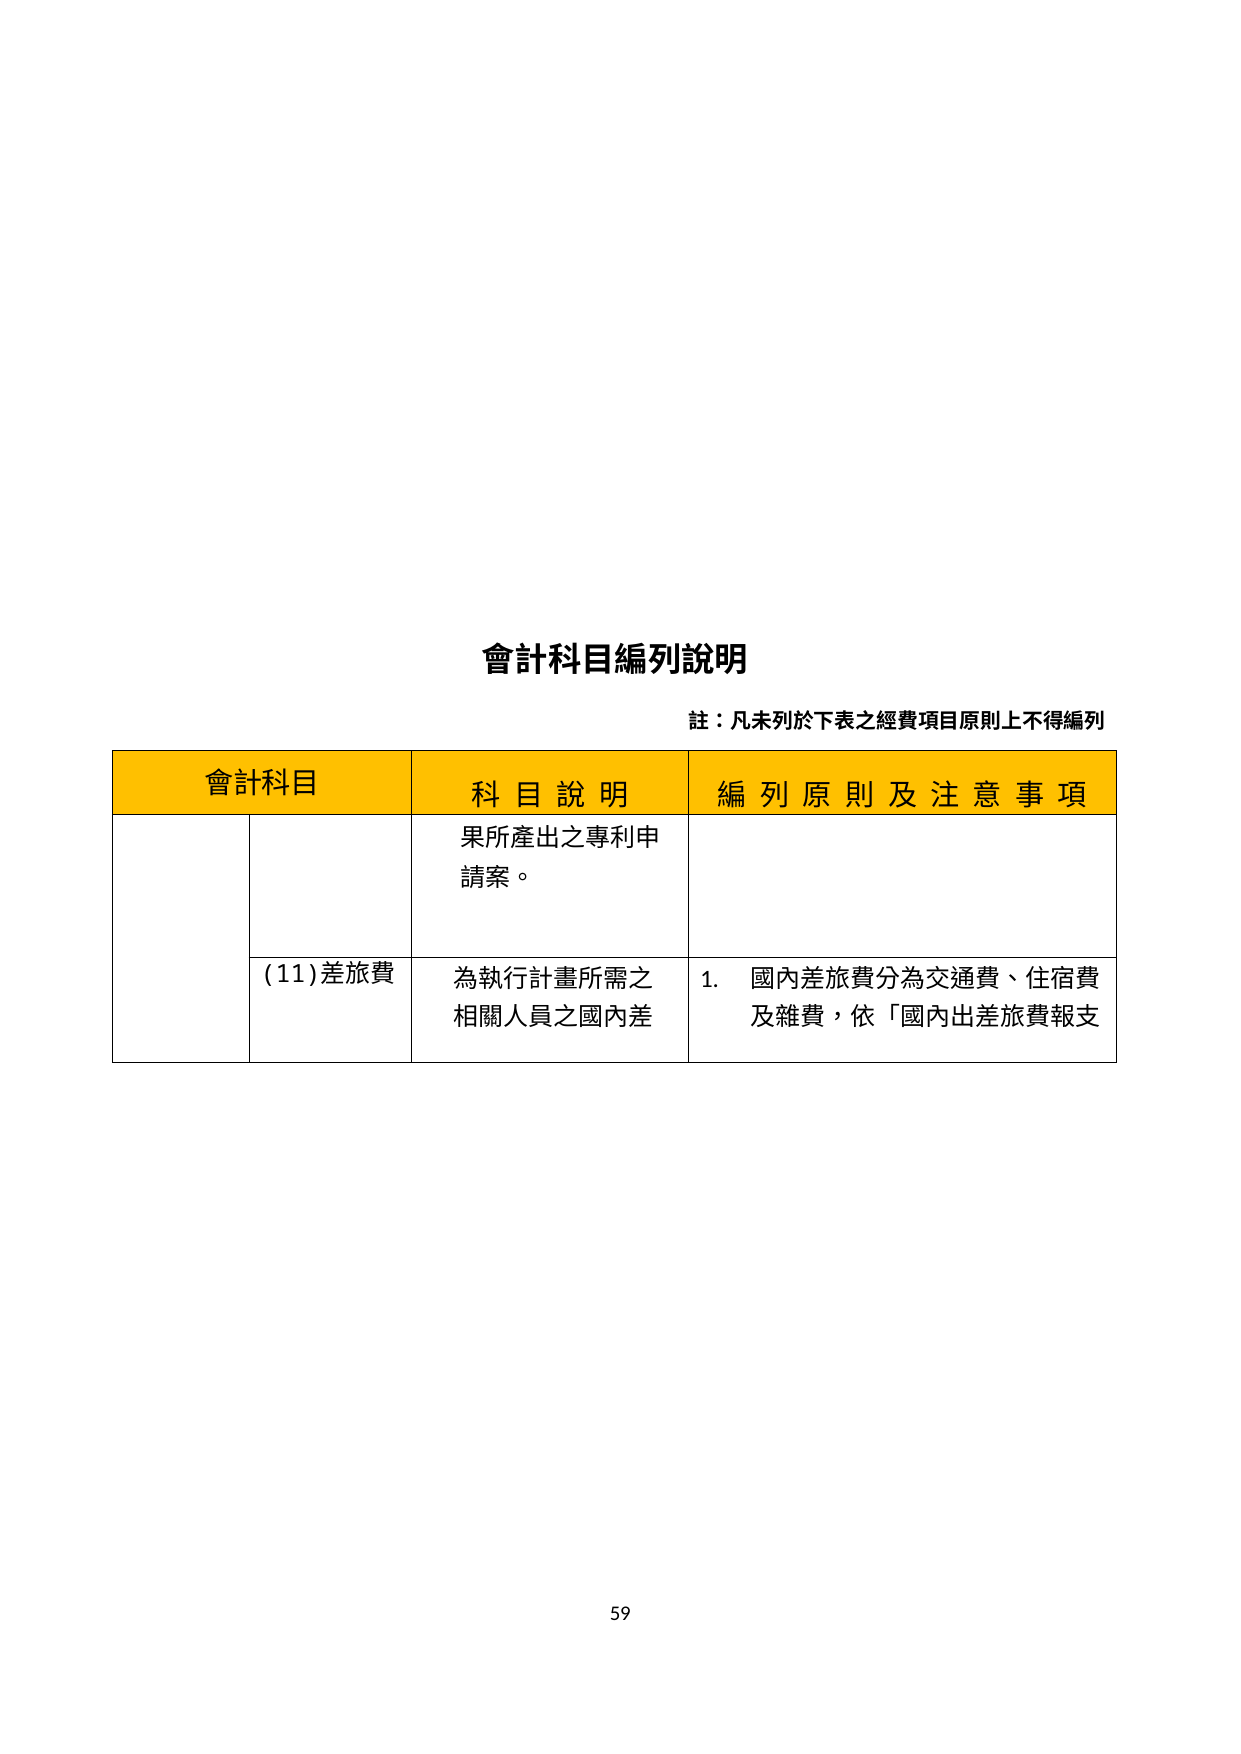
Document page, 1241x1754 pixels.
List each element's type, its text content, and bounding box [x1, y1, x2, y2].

table_cell (10)專利申請費 [250, 815, 411, 957]
table_cell 科 目 說 明 [412, 751, 688, 814]
table_cell [689, 815, 1116, 957]
table_cell 於計畫執行期間將計畫研發成果提出專利申請，因申請專利發生相關費用（專利申請、簽辦至領證各階段必要之費用），僅包括向專利專責機關提出申請之相關費用，含官方受理申請及實體審查規費、國內外代理人費用…等，不含維持年費(係指審查期間逐年繳交之維持費用，非獲證後之專利年費)、補呈文件、修正、申復、面詢、請求再審查或繼續審查、申領證書費用、專利申請前之檢索、諮詢、評估等費用、因代理人所作核駁報導、分析，決定放棄答辯之結案費用及其它非屬專利申請至獲准階段必要之費用。 編列專利申請費，應述明擬申請之專利申請案件件數、專利類型、專利申請人、申請國別等背景資料，以為計畫預算審查之依據。 專利申請案件包含申請國內外專利(例如發明、新型、設計專利)。 核發專利申請費應提出相關專利申請文件，經技術審查委員審閱認可該專利確為計畫研發成果所產出之專利申請案。 [412, 815, 688, 957]
table_cell 業務費 [113, 815, 249, 1062]
table_cell 國內差旅費分為交通費、住宿費及雜費，依「國內出差旅費報支要點」規定辦理。 於距離受補助單位30公里以內之地區洽公者，不得申報出差旅費。 國外差旅費含來回機票及生活費，依「國外出差旅費報支要點」、「中央政府各機關派赴國外各地區出差人員生活費日支數額表」及「中央政府各機關派赴大陸地區、香港及澳門出差人員生活費日支數額表」規定辦理。 出差人若搭乘飛機、高鐵及船舶者，應乘坐經濟（標準）座位，其餘交通工具不分等次覈實報支。 [689, 958, 1116, 1062]
table_cell 會計科目 [113, 751, 411, 814]
table_cell 編 列 原 則 及 注 意 事 項 [689, 751, 1116, 814]
table_cell 為執行計畫所需之相關人員之國內差 [412, 958, 688, 1062]
table_cell (11)差旅費 [250, 958, 411, 1062]
table_header 會計科目編列說明 註：凡未列於下表之經費項目原則上不得編列 [113, 625, 1117, 750]
